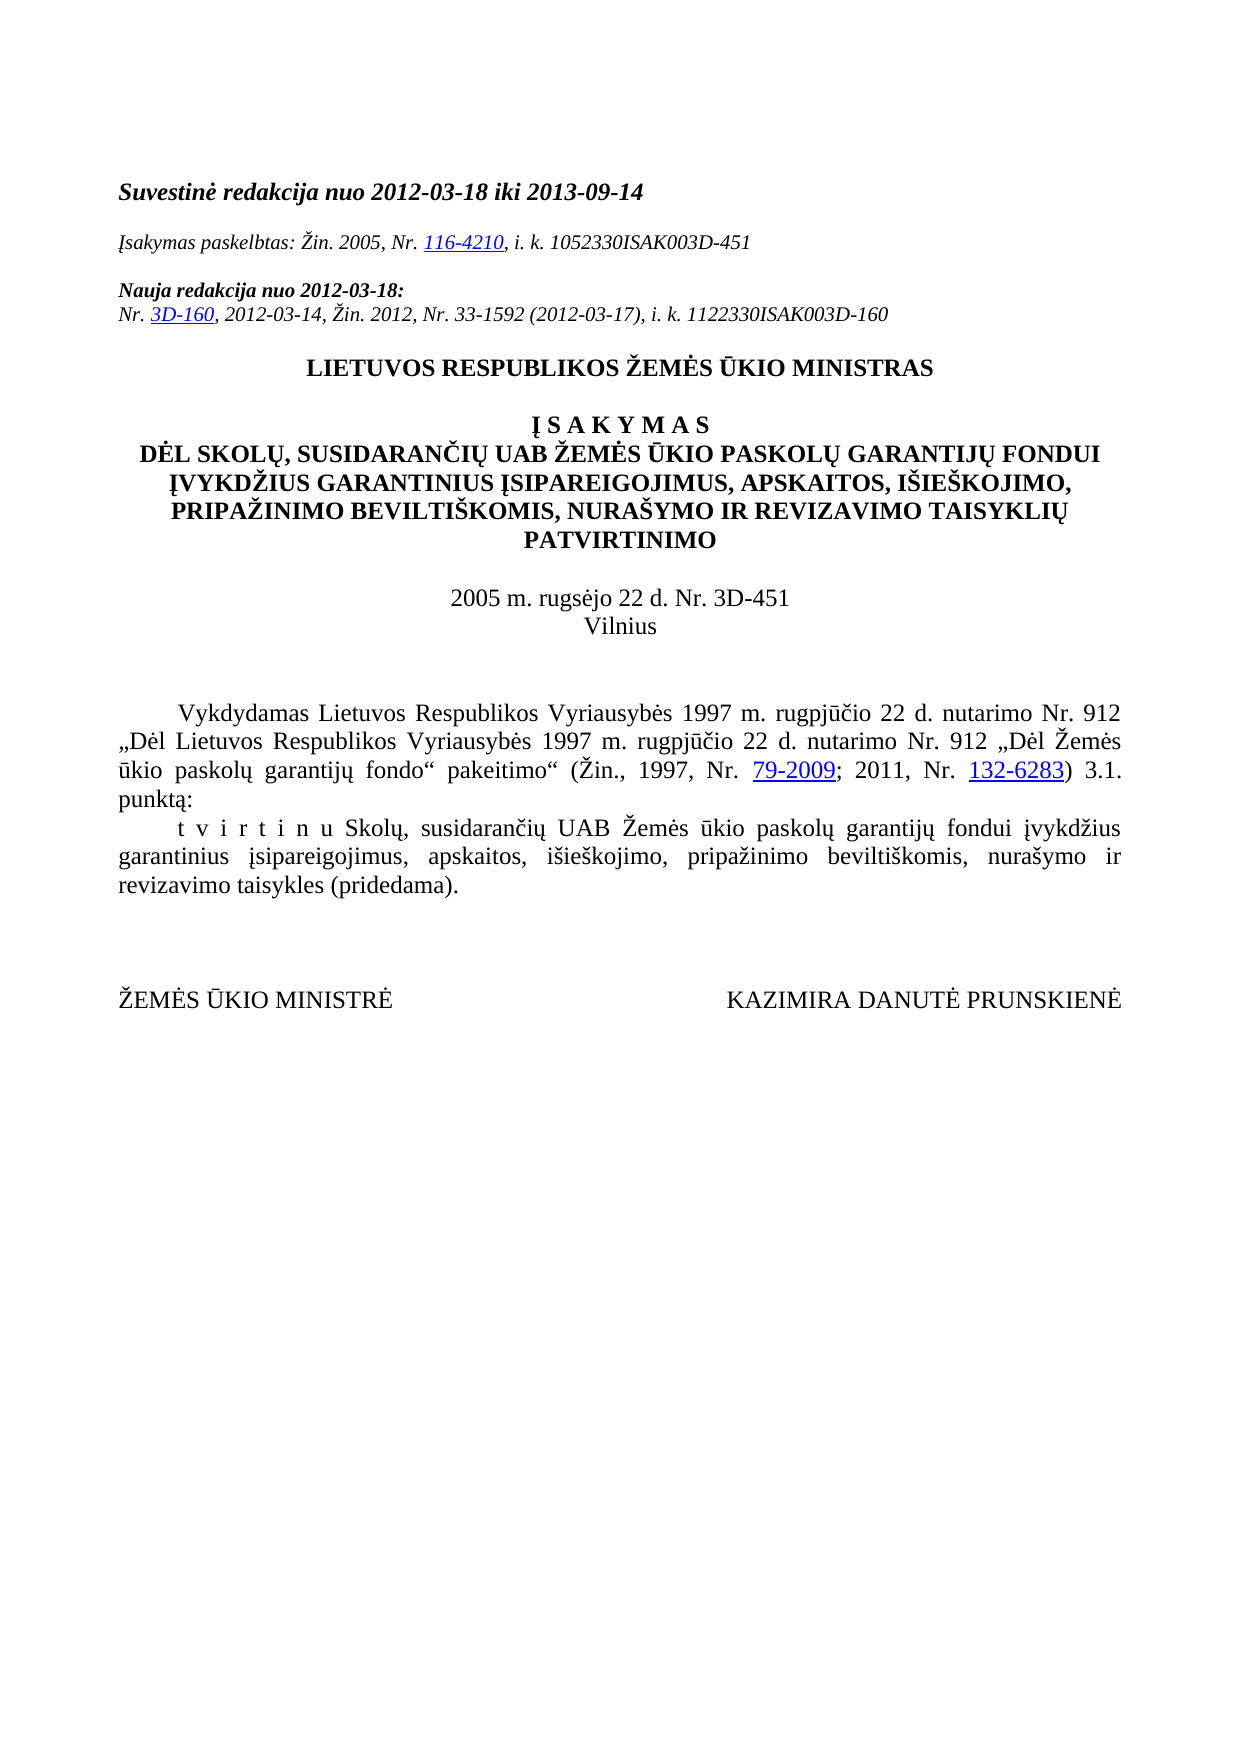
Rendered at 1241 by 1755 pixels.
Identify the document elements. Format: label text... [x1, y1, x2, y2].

text Įsakymas paskelbtas: Žin. 2005, Nr. 116-4210, i. k. 1052330ISAK003D-451 [118, 230, 1122, 254]
text 2005 m. rugsėjo 22 d. Nr. 3D-451 [118, 583, 1122, 611]
text Suvestinė redakcija nuo 2012-03-18 iki 2013-09-14 [118, 177, 1122, 206]
text Vilnius [118, 611, 1122, 640]
text ĮSAKYMAS [118, 410, 1122, 439]
text Vykdydamas Lietuvos Respublikos Vyriausybės 1997 m. rugpjūčio 22 d. nutarimo Nr. 912 „Dėl Lietuvos Respublikos Vyriausybės 1997 m. rugpjūčio 22 d. nutarimo Nr. 912 „Dėl Žemės ūkio paskolų garantijų fondo“ pakeitimo“ (Žin., 1997, Nr. 79-2009; 2011, Nr. 132-6283) 3.1. punktą: [118, 698, 1122, 813]
text Nr. 3D-160, 2012-03-14, Žin. 2012, Nr. 33-1592 (2012-03-17), i. k. 1122330ISAK003D-160 [118, 302, 1122, 326]
text Nauja redakcija nuo 2012-03-18: [118, 278, 1122, 302]
text LIETUVOS RESPUBLIKOS ŽEMĖS ŪKIO MINISTRAS [118, 353, 1122, 381]
text DĖL SKOLŲ, SUSIDARANČIŲ UAB ŽEMĖS ŪKIO PASKOLŲ GARANTIJŲ FONDUI ĮVYKDŽIUS GARANTINIUS ĮSIPAREIGOJIMUS, APSKAITOS, IŠIEŠKOJIMO, PRIPAŽINIMO BEVILTIŠKOMIS, NURAŠYMO IR REVIZAVIMO TAISYKLIŲ PATVIRTINIMO [118, 439, 1122, 554]
text t v i r t i n u Skolų, susidarančių UAB Žemės ūkio paskolų garantijų fondui įvykdžius garantinius įsipareigojimus, apskaitos, išieškojimo, pripažinimo beviltiškomis, nurašymo ir revizavimo taisykles (pridedama). [118, 813, 1122, 899]
text ŽEMĖS ŪKIO MINISTRĖ KAZIMIRA DANUTĖ PRUNSKIENĖ [118, 985, 1122, 1014]
